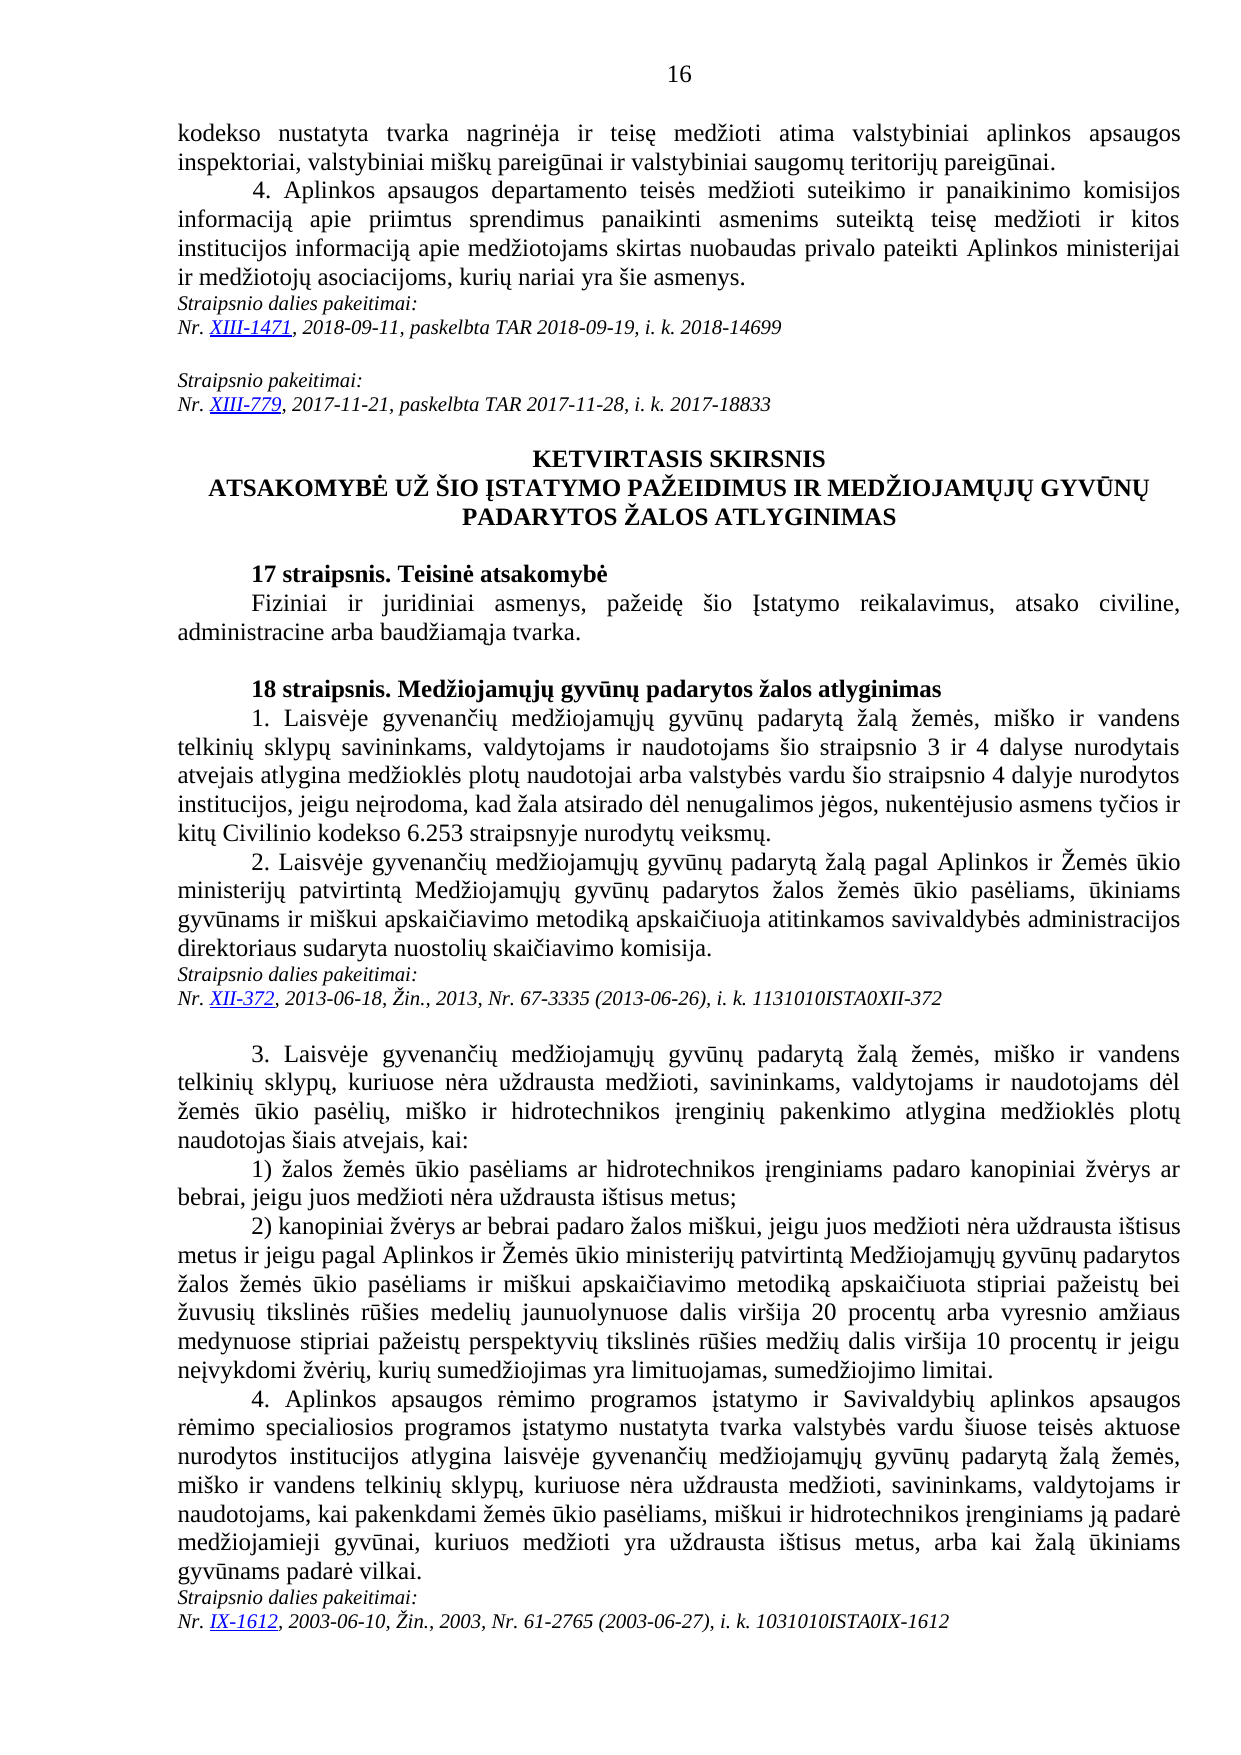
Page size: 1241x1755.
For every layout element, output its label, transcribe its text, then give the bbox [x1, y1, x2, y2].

text Fiziniai ir juridiniai asmenys, pažeidę šio Įstatymo reikalavimus, atsako civiline, administracine arba baudžiamąja tvarka. [177, 588, 1181, 646]
text 1. Laisvėje gyvenančių medžiojamųjų gyvūnų padarytą žalą žemės, miško ir vandens telkinių sklypų savininkams, valdytojams ir naudotojams šio straipsnio 3 ir 4 dalyse nurodytais atvejais atlygina medžioklės plotų naudotojai arba valstybės vardu šio straipsnio 4 dalyje nurodytos institucijos, jeigu neįrodoma, kad žala atsirado dėl nenugalimos jėgos, nukentėjusio asmens tyčios ir kitų Civilinio kodekso 6.253 straipsnyje nurodytų veiksmų. [177, 703, 1181, 847]
text ATSAKOMYBĖ UŽ ŠIO ĮSTATYMO PAŽEIDIMUS IR MEDŽIOJAMŲJŲ GYVŪNŲ PADARYTOS ŽALOS ATLYGINIMAS [177, 473, 1181, 531]
text KETVIRTASIS SKIRSNIS [177, 444, 1181, 473]
text 18 straipsnis. Medžiojamųjų gyvūnų padarytos žalos atlyginimas [177, 674, 1181, 703]
text Nr. XIII-1471, 2018-09-11, paskelbta TAR 2018-09-19, i. k. 2018-14699 [177, 315, 1181, 339]
text 3. Laisvėje gyvenančių medžiojamųjų gyvūnų padarytą žalą žemės, miško ir vandens telkinių sklypų, kuriuose nėra uždrausta medžioti, savininkams, valdytojams ir naudotojams dėl žemės ūkio pasėlių, miško ir hidrotechnikos įrenginių pakenkimo atlygina medžioklės plotų naudotojas šiais atvejais, kai: [177, 1039, 1181, 1154]
text Straipsnio dalies pakeitimai: [177, 1585, 1181, 1609]
text Nr. XIII-779, 2017-11-21, paskelbta TAR 2017-11-28, i. k. 2017-18833 [177, 392, 1181, 416]
text Straipsnio dalies pakeitimai: [177, 962, 1181, 986]
text Nr. IX-1612, 2003-06-10, Žin., 2003, Nr. 61-2765 (2003-06-27), i. k. 1031010ISTA0IX-1612 [177, 1609, 1181, 1633]
text kodekso nustatyta tvarka nagrinėja ir teisę medžioti atima valstybiniai aplinkos apsaugos inspektoriai, valstybiniai miškų pareigūnai ir valstybiniai saugomų teritorijų pareigūnai. [177, 118, 1181, 176]
text 1) žalos žemės ūkio pasėliams ar hidrotechnikos įrenginiams padaro kanopiniai žvėrys ar bebrai, jeigu juos medžioti nėra uždrausta ištisus metus; [177, 1154, 1181, 1211]
text 4. Aplinkos apsaugos departamento teisės medžioti suteikimo ir panaikinimo komisijos informaciją apie priimtus sprendimus panaikinti asmenims suteiktą teisę medžioti ir kitos institucijos informaciją apie medžiotojams skirtas nuobaudas privalo pateikti Aplinkos ministerijai ir medžiotojų asociacijoms, kurių nariai yra šie asmenys. [177, 176, 1181, 291]
text 2) kanopiniai žvėrys ar bebrai padaro žalos miškui, jeigu juos medžioti nėra uždrausta ištisus metus ir jeigu pagal Aplinkos ir Žemės ūkio ministerijų patvirtintą Medžiojamųjų gyvūnų padarytos žalos žemės ūkio pasėliams ir miškui apskaičiavimo metodiką apskaičiuota stipriai pažeistų bei žuvusių tikslinės rūšies medelių jaunuolynuose dalis viršija 20 procentų arba vyresnio amžiaus medynuose stipriai pažeistų perspektyvių tikslinės rūšies medžių dalis viršija 10 procentų ir jeigu neįvykdomi žvėrių, kurių sumedžiojimas yra limituojamas, sumedžiojimo limitai. [177, 1211, 1181, 1384]
text 4. Aplinkos apsaugos rėmimo programos įstatymo ir Savivaldybių aplinkos apsaugos rėmimo specialiosios programos įstatymo nustatyta tvarka valstybės vardu šiuose teisės aktuose nurodytos institucijos atlygina laisvėje gyvenančių medžiojamųjų gyvūnų padarytą žalą žemės, miško ir vandens telkinių sklypų, kuriuose nėra uždrausta medžioti, savininkams, valdytojams ir naudotojams, kai pakenkdami žemės ūkio pasėliams, miškui ir hidrotechnikos įrenginiams ją padarė medžiojamieji gyvūnai, kuriuos medžioti yra uždrausta ištisus metus, arba kai žalą ūkiniams gyvūnams padarė vilkai. [177, 1384, 1181, 1585]
text Straipsnio dalies pakeitimai: [177, 291, 1181, 315]
text Straipsnio pakeitimai: [177, 367, 1181, 392]
text Nr. XII-372, 2013-06-18, Žin., 2013, Nr. 67-3335 (2013-06-26), i. k. 1131010ISTA0XII-372 [177, 986, 1181, 1010]
text 2. Laisvėje gyvenančių medžiojamųjų gyvūnų padarytą žalą pagal Aplinkos ir Žemės ūkio ministerijų patvirtintą Medžiojamųjų gyvūnų padarytos žalos žemės ūkio pasėliams, ūkiniams gyvūnams ir miškui apskaičiavimo metodiką apskaičiuoja atitinkamos savivaldybės administracijos direktoriaus sudaryta nuostolių skaičiavimo komisija. [177, 847, 1181, 962]
text 17 straipsnis. Teisinė atsakomybė [177, 559, 1181, 588]
